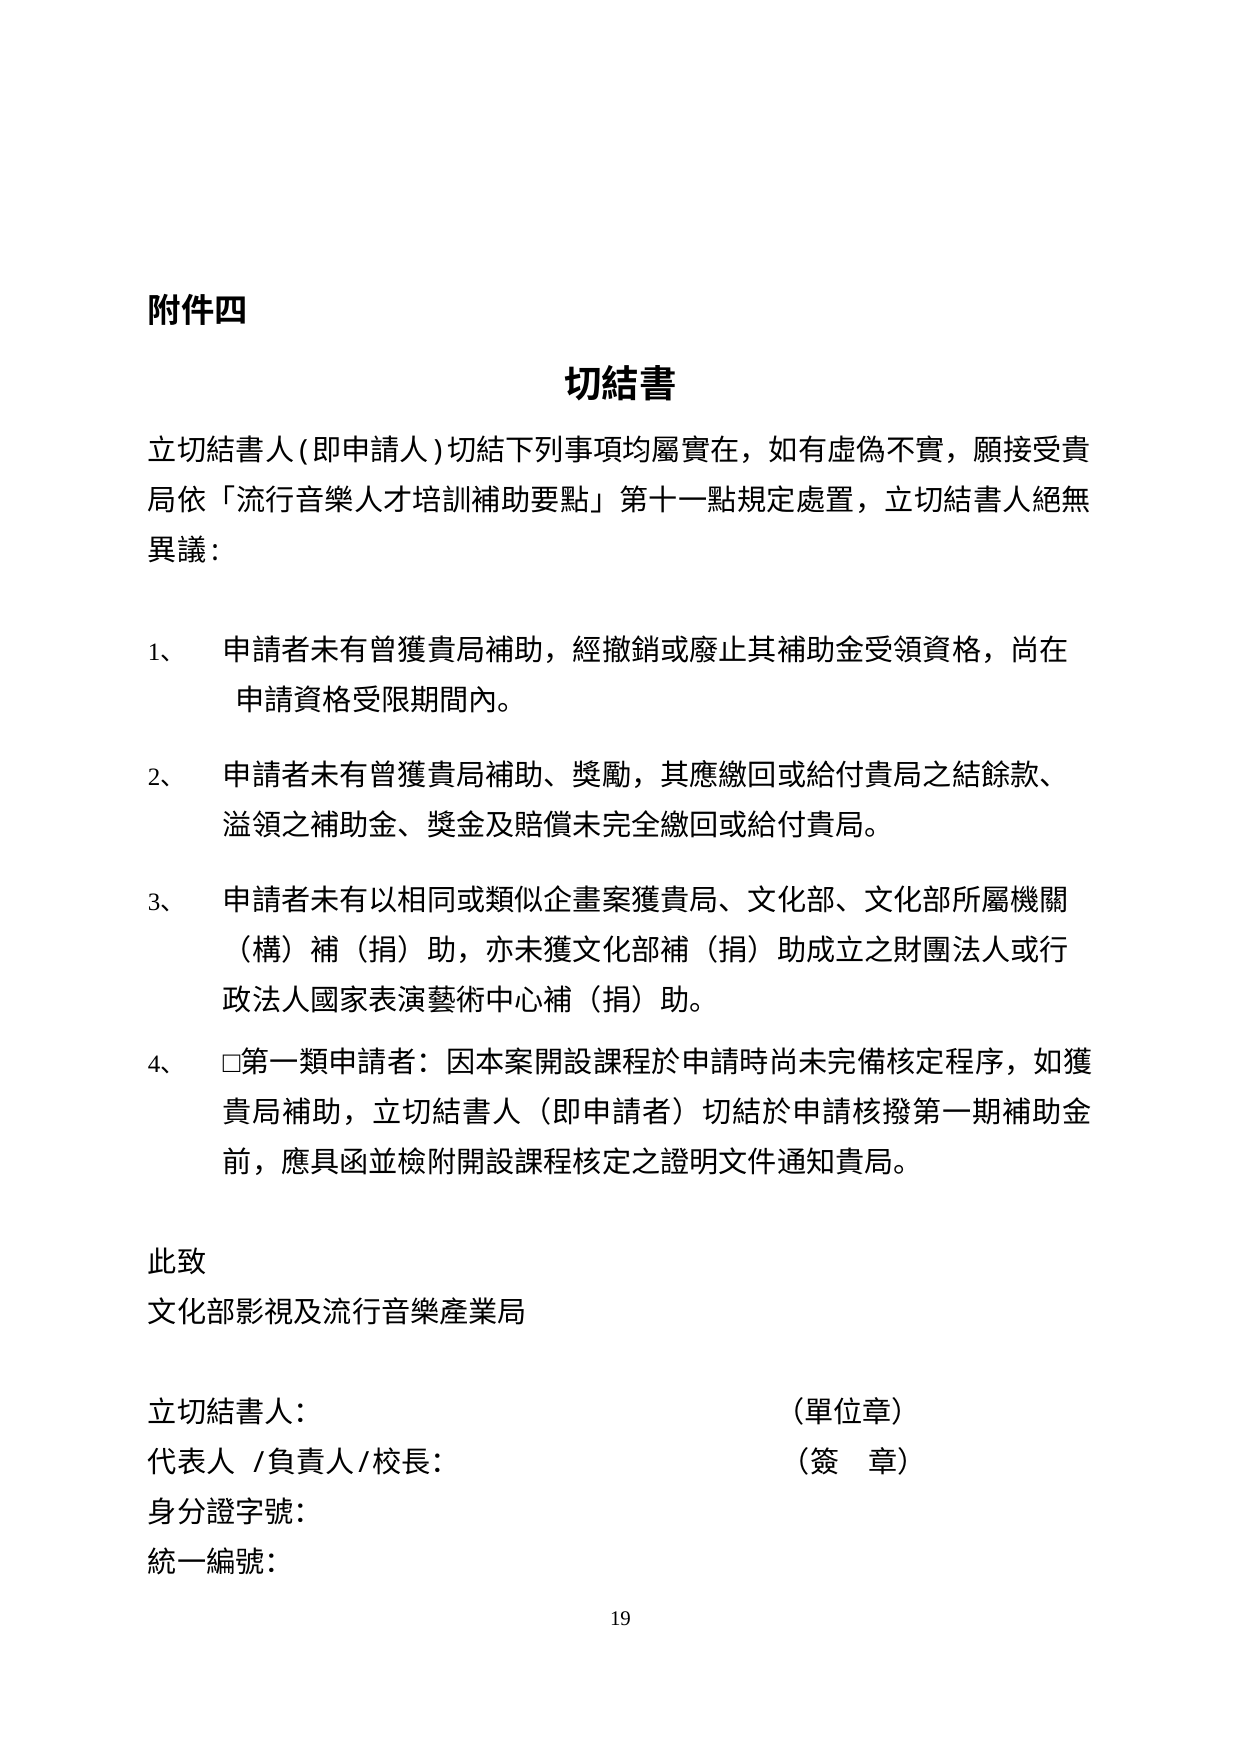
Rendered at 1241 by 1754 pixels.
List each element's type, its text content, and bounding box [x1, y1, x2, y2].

list 申請者未有以相同或類似企畫案獲貴局、文化部、文化部所屬機關（構）補（捐）助，亦未獲文化部補（捐）助成立之財團法人或行政法人國家表演藝術中心補（捐）助。 [148, 870, 1092, 1020]
text 文化部影視及流行音樂產業局 [148, 1283, 1092, 1333]
text 代表人 /負責人/校長： （簽 章） [148, 1433, 1092, 1483]
text 附件四 [148, 283, 1092, 333]
text 身分證字號： [148, 1483, 1092, 1533]
text 統一編號： [148, 1533, 1092, 1583]
list □第一類申請者：因本案開設課程於申請時尚未完備核定程序，如獲貴局補助，立切結書人（即申請者）切結於申請核撥第一期補助金前，應具函並檢附開設課程核定之證明文件通知貴局。 [148, 1033, 1092, 1183]
text 立切結書人(即申請人)切結下列事項均屬實在，如有虛偽不實，願接受貴局依「流行音樂人才培訓補助要點」第十一點規定處置，立切結書人絕無異議: [148, 420, 1092, 570]
text 此致 [148, 1233, 1092, 1283]
text 立切結書人： （單位章） [148, 1383, 1092, 1433]
list 申請者未有曾獲貴局補助、獎勵，其應繳回或給付貴局之結餘款、溢領之補助金、獎金及賠償未完全繳回或給付貴局。 [148, 745, 1092, 845]
list 申請者未有曾獲貴局補助，經撤銷或廢止其補助金受領資格，尚在 [148, 620, 1092, 670]
text 申請資格受限期間內。 [148, 670, 1092, 720]
text 切結書 [148, 358, 1092, 408]
